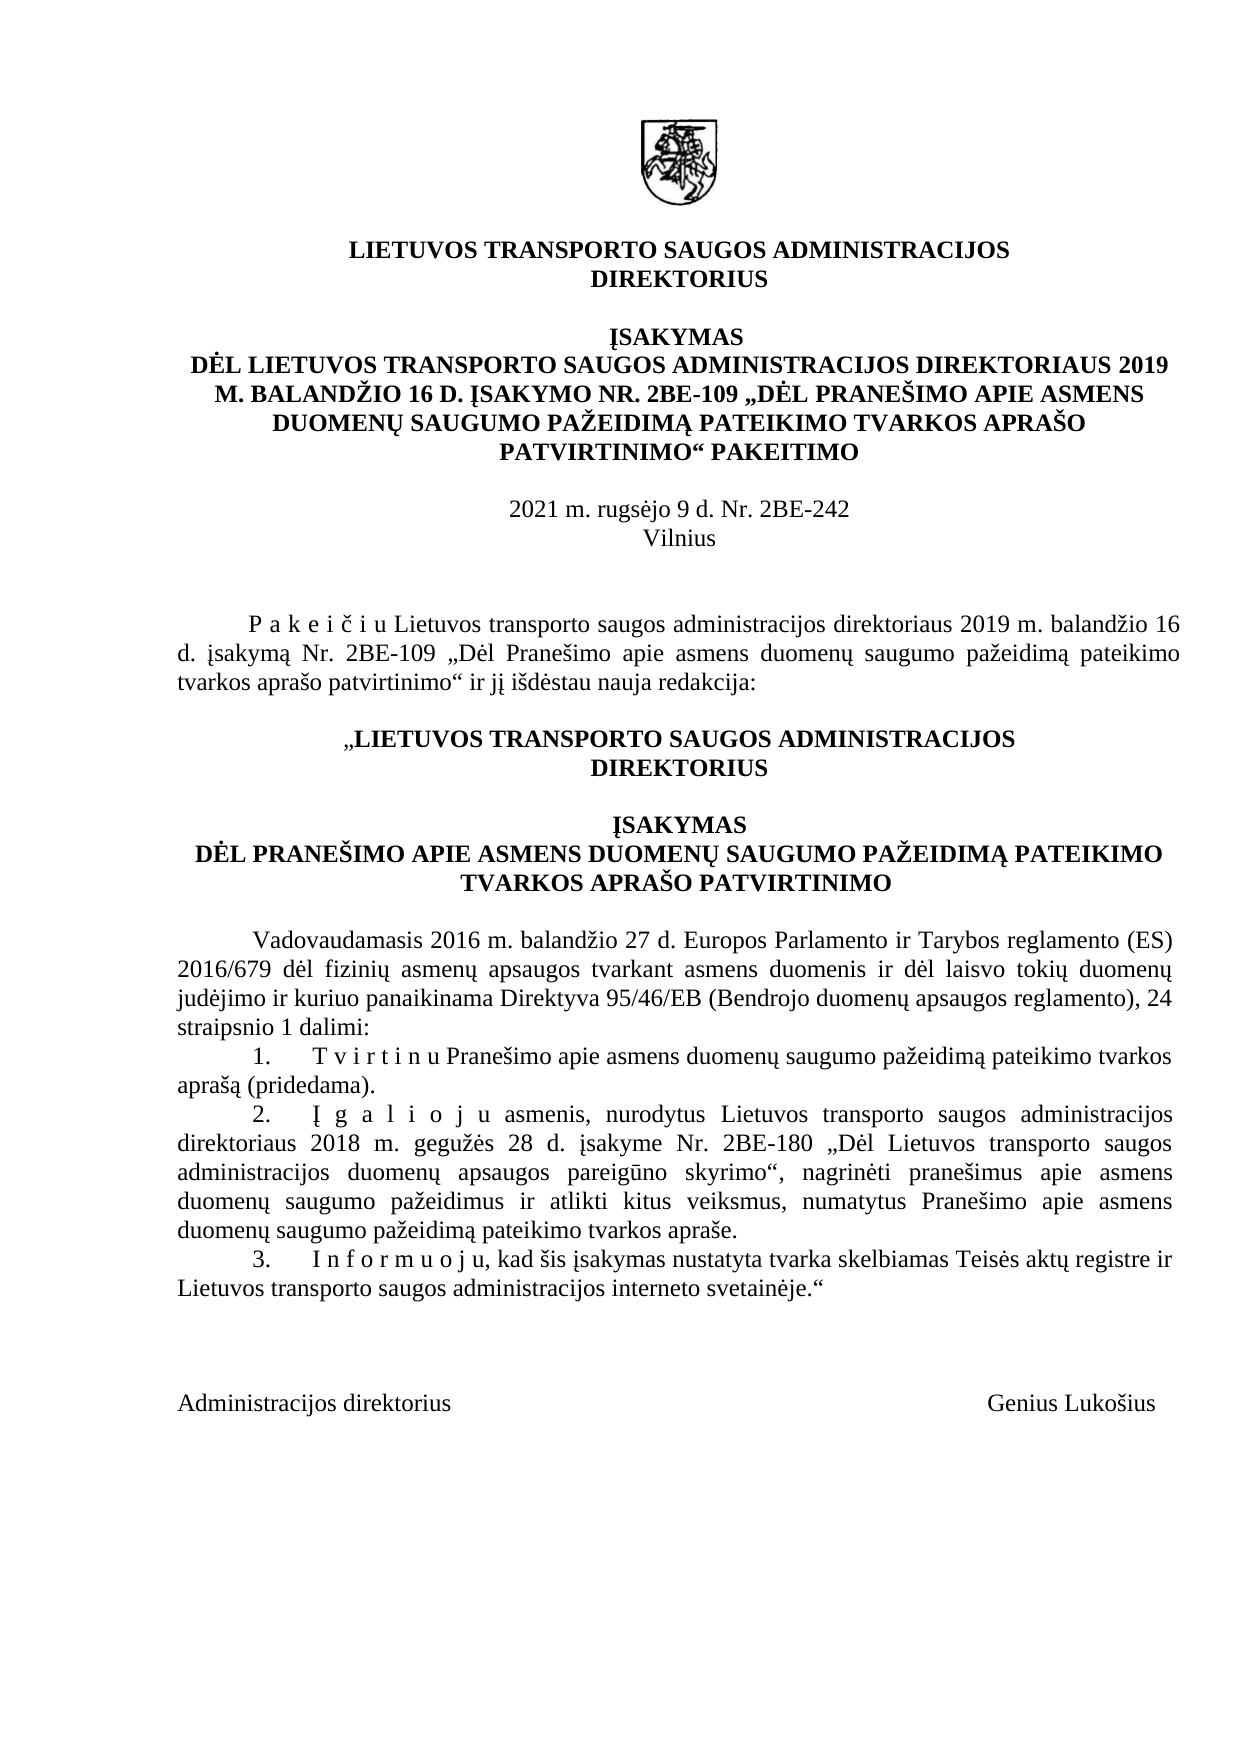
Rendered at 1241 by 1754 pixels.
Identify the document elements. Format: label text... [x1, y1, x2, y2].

text „LIETUVOS TRANSPORTO SAUGOS ADMINISTRACIJOS [177, 724, 1182, 753]
text ĮSAKYMAS [177, 810, 1182, 839]
text 2. Į g a l i o j u asmenis, nurodytus Lietuvos transporto saugos administracijos direktoriaus 2018 m. gegužės 28 d. įsakyme Nr. 2BE-180 „Dėl Lietuvos transporto saugos administracijos duomenų apsaugos pareigūno skyrimo“, nagrinėti pranešimus apie asmens duomenų saugumo pažeidimus ir atlikti kitus veiksmus, numatytus Pranešimo apie asmens duomenų saugumo pažeidimą pateikimo tvarkos apraše. [177, 1099, 1173, 1244]
text DIREKTORIUS [177, 753, 1182, 782]
text DĖL LIETUVOS TRANSPORTO SAUGOS ADMINISTRACIJOS DIREKTORIAUS 2019 M. BALANDŽIO 16 D. ĮSAKYMO NR. 2BE-109 „DĖL PRANEŠIMO APIE ASMENS DUOMENŲ SAUGUMO PAŽEIDIMĄ PATEIKIMO TVARKOS APRAŠO PATVIRTINIMO“ PAKEITIMO [177, 350, 1182, 465]
text ĮSAKYMAS [177, 322, 1182, 350]
text Vilnius [177, 523, 1182, 552]
text 2021 m. rugsėjo 9 d. Nr. 2BE-242 [177, 494, 1182, 523]
text 3. I n f o r m u o j u, kad šis įsakymas nustatyta tvarka skelbiamas Teisės aktų registre ir Lietuvos transporto saugos administracijos interneto svetainėje.“ [177, 1244, 1173, 1302]
text Administracijos direktorius Genius Lukošius [177, 1388, 1182, 1417]
text Vadovaudamasis 2016 m. balandžio 27 d. Europos Parlamento ir Tarybos reglamento (ES) 2016/679 dėl fizinių asmenų apsaugos tvarkant asmens duomenis ir dėl laisvo tokių duomenų judėjimo ir kuriuo panaikinama Direktyva 95/46/EB (Bendrojo duomenų apsaugos reglamento), 24 straipsnio 1 dalimi: [177, 925, 1173, 1041]
text DĖL PRANEŠIMO APIE ASMENS DUOMENŲ SAUGUMO PAŽEIDIMĄ PATEIKIMO TVARKOS APRAŠO PATVIRTINIMO [177, 839, 1182, 897]
text P a k e i č i u Lietuvos transporto saugos administracijos direktoriaus 2019 m. balandžio 16 d. įsakymą Nr. 2BE-109 „Dėl Pranešimo apie asmens duomenų saugumo pažeidimą pateikimo tvarkos aprašo patvirtinimo“ ir jį išdėstau nauja redakcija: [177, 609, 1182, 695]
text LIETUVOS TRANSPORTO SAUGOS ADMINISTRACIJOS [177, 235, 1182, 264]
text DIREKTORIUS [177, 264, 1182, 293]
text 1. T v i r t i n u Pranešimo apie asmens duomenų saugumo pažeidimą pateikimo tvarkos aprašą (pridedama). [177, 1041, 1173, 1099]
